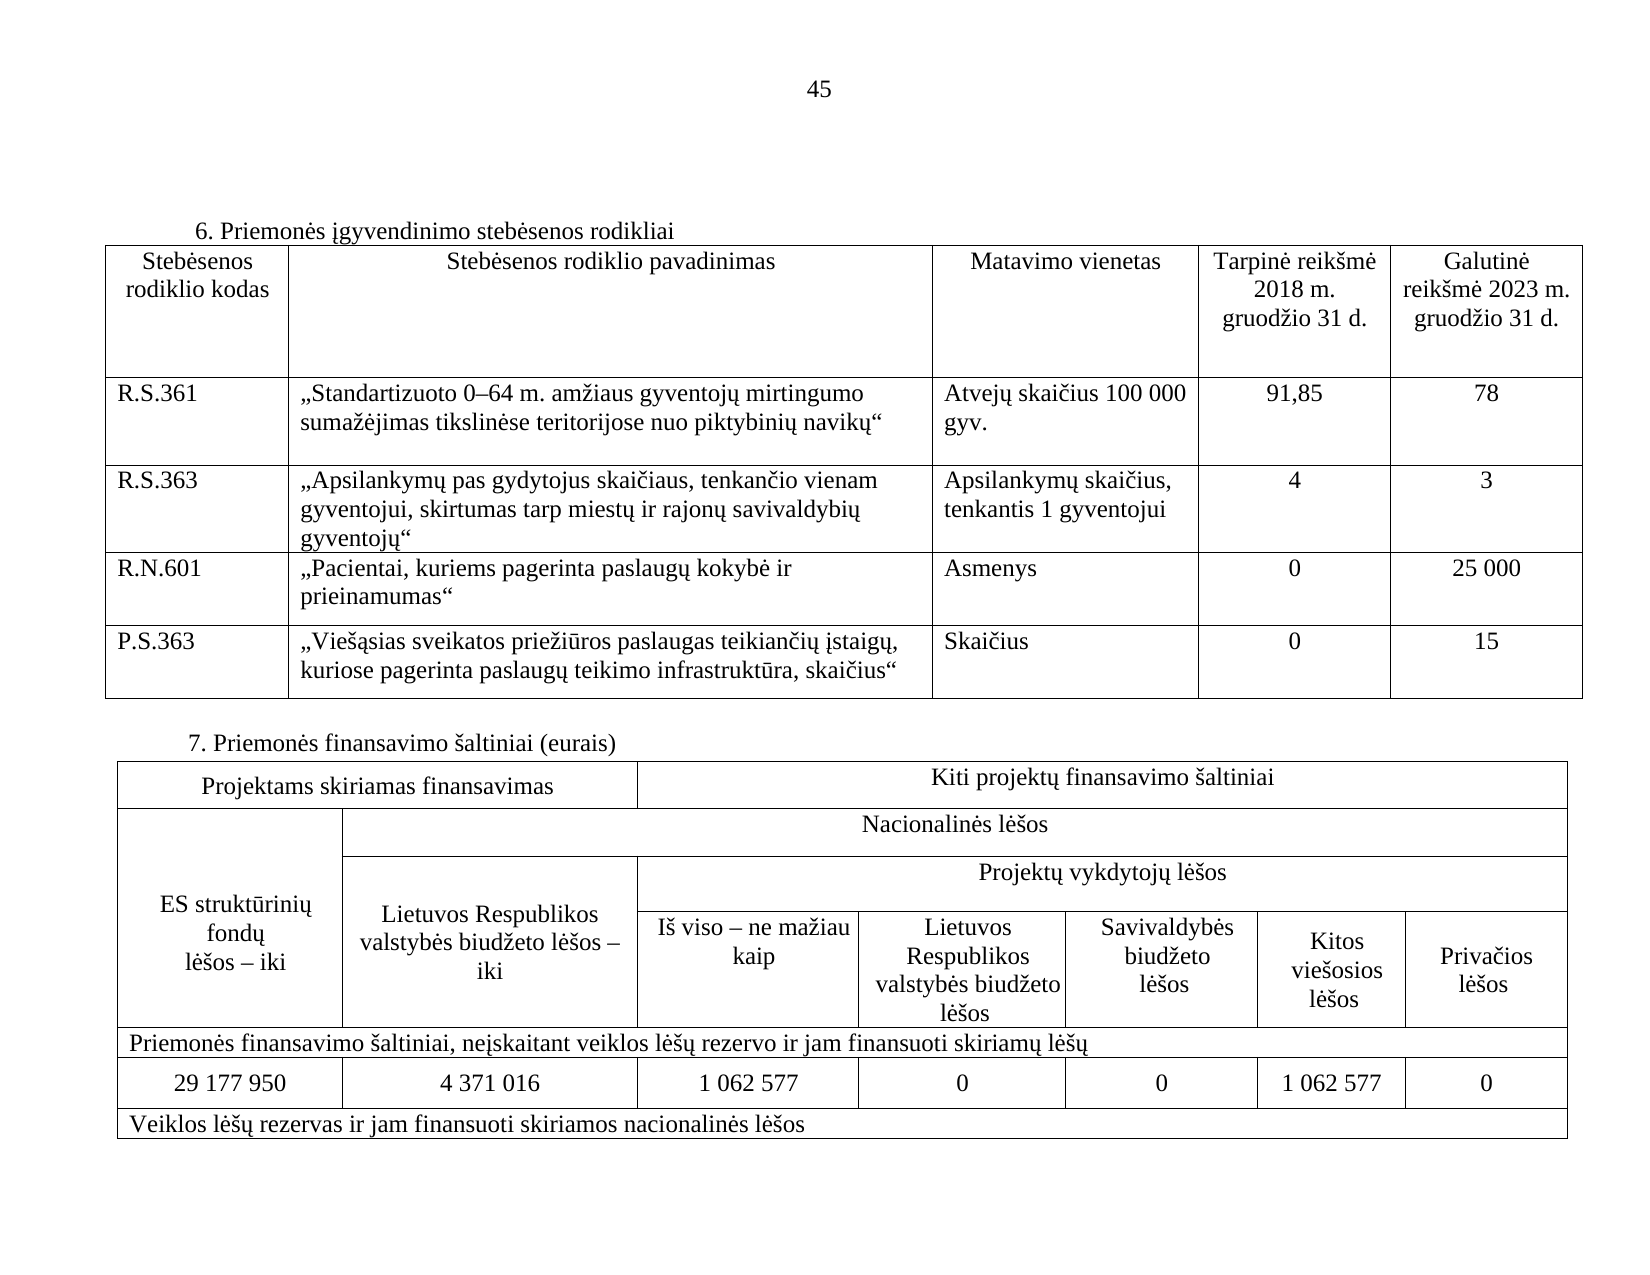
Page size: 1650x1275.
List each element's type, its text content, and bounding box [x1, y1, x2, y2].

table_cell Projektų vykdytojų lėšos [638, 857, 1567, 911]
text 7. Priemonės finansavimo šaltiniai (eurais) [106, 728, 1532, 757]
table_cell 25 000 [1391, 553, 1582, 625]
table_cell R.S.363 [106, 466, 288, 552]
table_cell 0 [859, 1058, 1065, 1108]
table_cell 0 [1199, 553, 1390, 625]
table_cell 0 [1066, 1058, 1257, 1108]
table_cell 78 [1391, 378, 1582, 464]
table_cell 1 062 577 [1258, 1058, 1405, 1108]
table_cell 0 [1406, 1058, 1567, 1108]
table_cell Apsilankymų skaičius, tenkantis 1 gyventojui [933, 466, 1198, 552]
table_cell Lietuvos Respublikos valstybės biudžeto lėšos – iki [343, 857, 637, 1027]
table_cell Priemonės finansavimo šaltiniai, neįskaitant veiklos lėšų rezervo ir jam finansuoti skiriamų lėšų [118, 1028, 1567, 1057]
table_cell ES struktūrinių fondų lėšos – iki [118, 809, 342, 1027]
table_cell Kitos viešosios lėšos [1258, 912, 1405, 1027]
table_cell Asmenys [933, 553, 1198, 625]
table_cell „Standartizuoto 0–64 m. amžiaus gyventojų mirtingumo sumažėjimas tikslinėse teritorijose nuo piktybinių navikų“ [289, 378, 932, 464]
table_cell 0 [1199, 626, 1390, 698]
table_cell 4 [1199, 466, 1390, 552]
table_cell 1 062 577 [638, 1058, 858, 1108]
table_header Kiti projektų finansavimo šaltiniai [638, 762, 1567, 808]
table_header Galutinė reikšmė 2023 m. gruodžio 31 d. [1391, 246, 1582, 377]
table_header Projektams skiriamas finansavimas [118, 762, 637, 808]
table_cell R.S.361 [106, 378, 288, 464]
table_header Stebėsenos rodiklio pavadinimas [289, 246, 932, 377]
table_cell 29 177 950 [118, 1058, 342, 1108]
table_cell 91,85 [1199, 378, 1390, 464]
table_cell „Apsilankymų pas gydytojus skaičiaus, tenkančio vienam gyventojui, skirtumas tarp miestų ir rajonų savivaldybių gyventojų“ [289, 466, 932, 552]
text 6. Priemonės įgyvendinimo stebėsenos rodikliai [106, 216, 1506, 245]
table_header Stebėsenos rodiklio kodas [106, 246, 288, 377]
table_cell 15 [1391, 626, 1582, 698]
table_cell Skaičius [933, 626, 1198, 698]
table_cell 3 [1391, 466, 1582, 552]
table_cell R.N.601 [106, 553, 288, 625]
table_cell 4 371 016 [343, 1058, 637, 1108]
table_header Matavimo vienetas [933, 246, 1198, 377]
table_cell Veiklos lėšų rezervas ir jam finansuoti skiriamos nacionalinės lėšos [118, 1109, 1567, 1137]
table_cell „Pacientai, kuriems pagerinta paslaugų kokybė ir prieinamumas“ [289, 553, 932, 625]
table_cell Nacionalinės lėšos [343, 809, 1567, 856]
table_cell Privačios lėšos [1406, 912, 1567, 1027]
table_cell Lietuvos Respublikos valstybės biudžeto lėšos [859, 912, 1065, 1027]
table_cell „Viešąsias sveikatos priežiūros paslaugas teikiančių įstaigų, kuriose pagerinta paslaugų teikimo infrastruktūra, skaičius“ [289, 626, 932, 698]
table_cell P.S.363 [106, 626, 288, 698]
table_cell Atvejų skaičius 100 000 gyv. [933, 378, 1198, 464]
table_cell Savivaldybės biudžeto lėšos [1066, 912, 1257, 1027]
table_cell Iš viso – ne mažiau kaip [638, 912, 858, 1027]
table_header Tarpinė reikšmė 2018 m. gruodžio 31 d. [1199, 246, 1390, 377]
